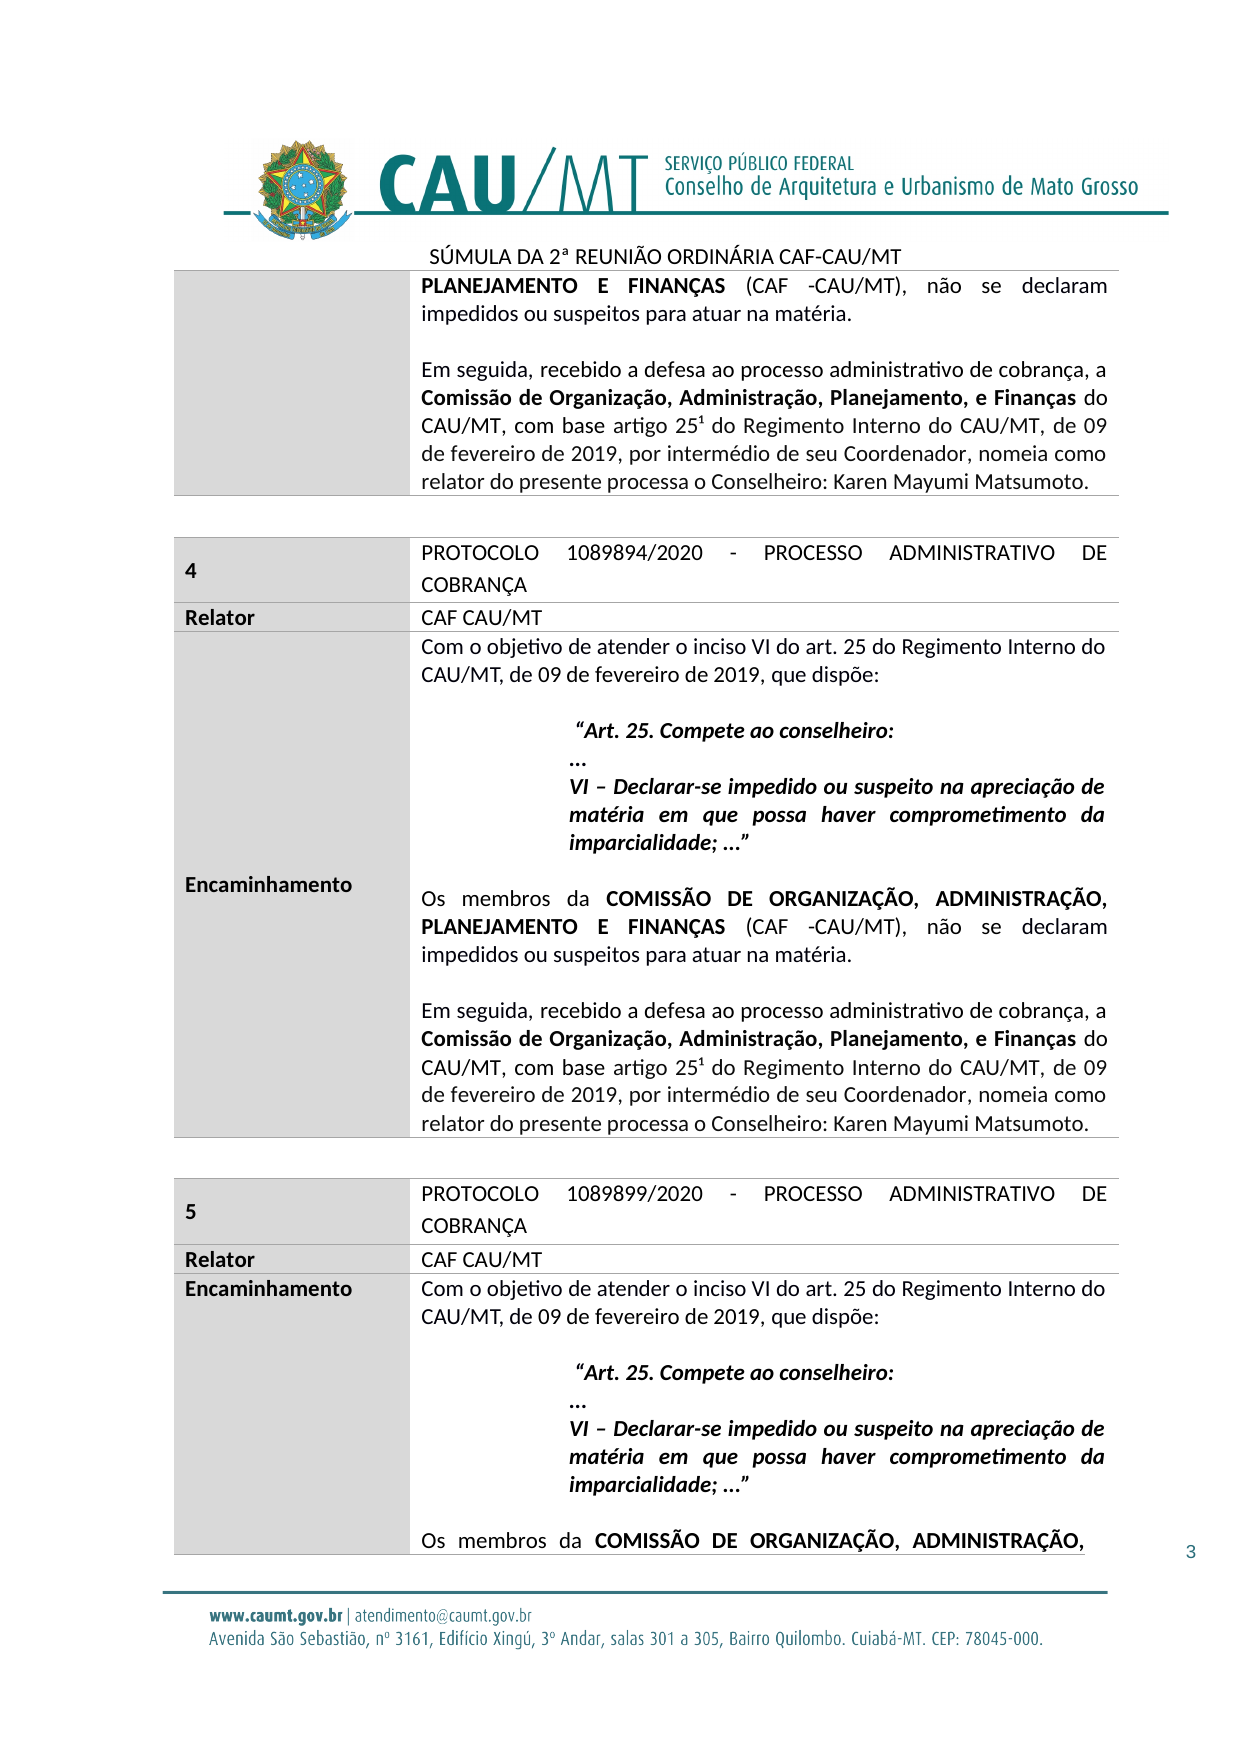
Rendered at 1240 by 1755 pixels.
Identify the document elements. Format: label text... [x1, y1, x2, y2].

table_header PROTOCOLO 1089894/2020 - PROCESSO ADMINISTRATIVO DE COBRANÇA [410, 538, 1119, 602]
table_cell Encaminhamento [174, 1274, 410, 1554]
table_cell Relator [174, 603, 410, 631]
table_cell Encaminhamento [174, 632, 410, 1137]
table_cell CAF CAU/MT [410, 603, 1119, 631]
table_cell CAF CAU/MT [410, 1245, 1119, 1273]
table_header PROTOCOLO 1089899/2020 - PROCESSO ADMINISTRATIVO DE COBRANÇA [410, 1179, 1119, 1244]
table_cell Com o objetivo de atender o inciso VI do art. 25 do Regimento Interno do CAU/MT, de 09 de fevereiro de 2019, que dispõe: “Art. 25. Compete ao conselheiro: ... VI – Declarar-se impedido ou suspeito na apreciação de matéria em que possa haver comprometimento da imparcialidade; ...” Os membros da COMISSÃO DE ORGANIZAÇÃO, ADMINISTRAÇÃO, PLANEJAMENTO E FINANÇAS (CAF -CAU/MT), não se declaram impedidos ou suspeitos para atuar na matéria. Em seguida, recebido a defesa ao processo administrativo de cobrança, a Comissão de Organização, Administração, Planejamento, e Finanças do CAU/MT, com base artigo 25¹ do Regimento Interno do CAU/MT, de 09 de fevereiro de 2019, por intermédio de seu Coordenador, nomeia como relator do presente processa o Conselheiro: Karen Mayumi Matsumoto. [410, 632, 1119, 1137]
table_cell Relator [174, 1245, 410, 1273]
table_header 4 [174, 538, 410, 602]
table_header 5 [174, 1179, 410, 1244]
table_cell Com o objetivo de atender o inciso VI do art. 25 do Regimento Interno do CAU/MT, de 09 de fevereiro de 2019, que dispõe: “Art. 25. Compete ao conselheiro: ... VI – Declarar-se impedido ou suspeito na apreciação de matéria em que possa haver comprometimento da imparcialidade; ...” Os membros da COMISSÃO DE ORGANIZAÇÃO, ADMINISTRAÇÃO, [410, 1274, 1119, 1554]
table_cell [174, 271, 410, 495]
table_cell PLANEJAMENTO E FINANÇAS (CAF -CAU/MT), não se declaram impedidos ou suspeitos para atuar na matéria. Em seguida, recebido a defesa ao processo administrativo de cobrança, a Comissão de Organização, Administração, Planejamento, e Finanças do CAU/MT, com base artigo 25¹ do Regimento Interno do CAU/MT, de 09 de fevereiro de 2019, por intermédio de seu Coordenador, nomeia como relator do presente processa o Conselheiro: Karen Mayumi Matsumoto. [410, 271, 1119, 495]
